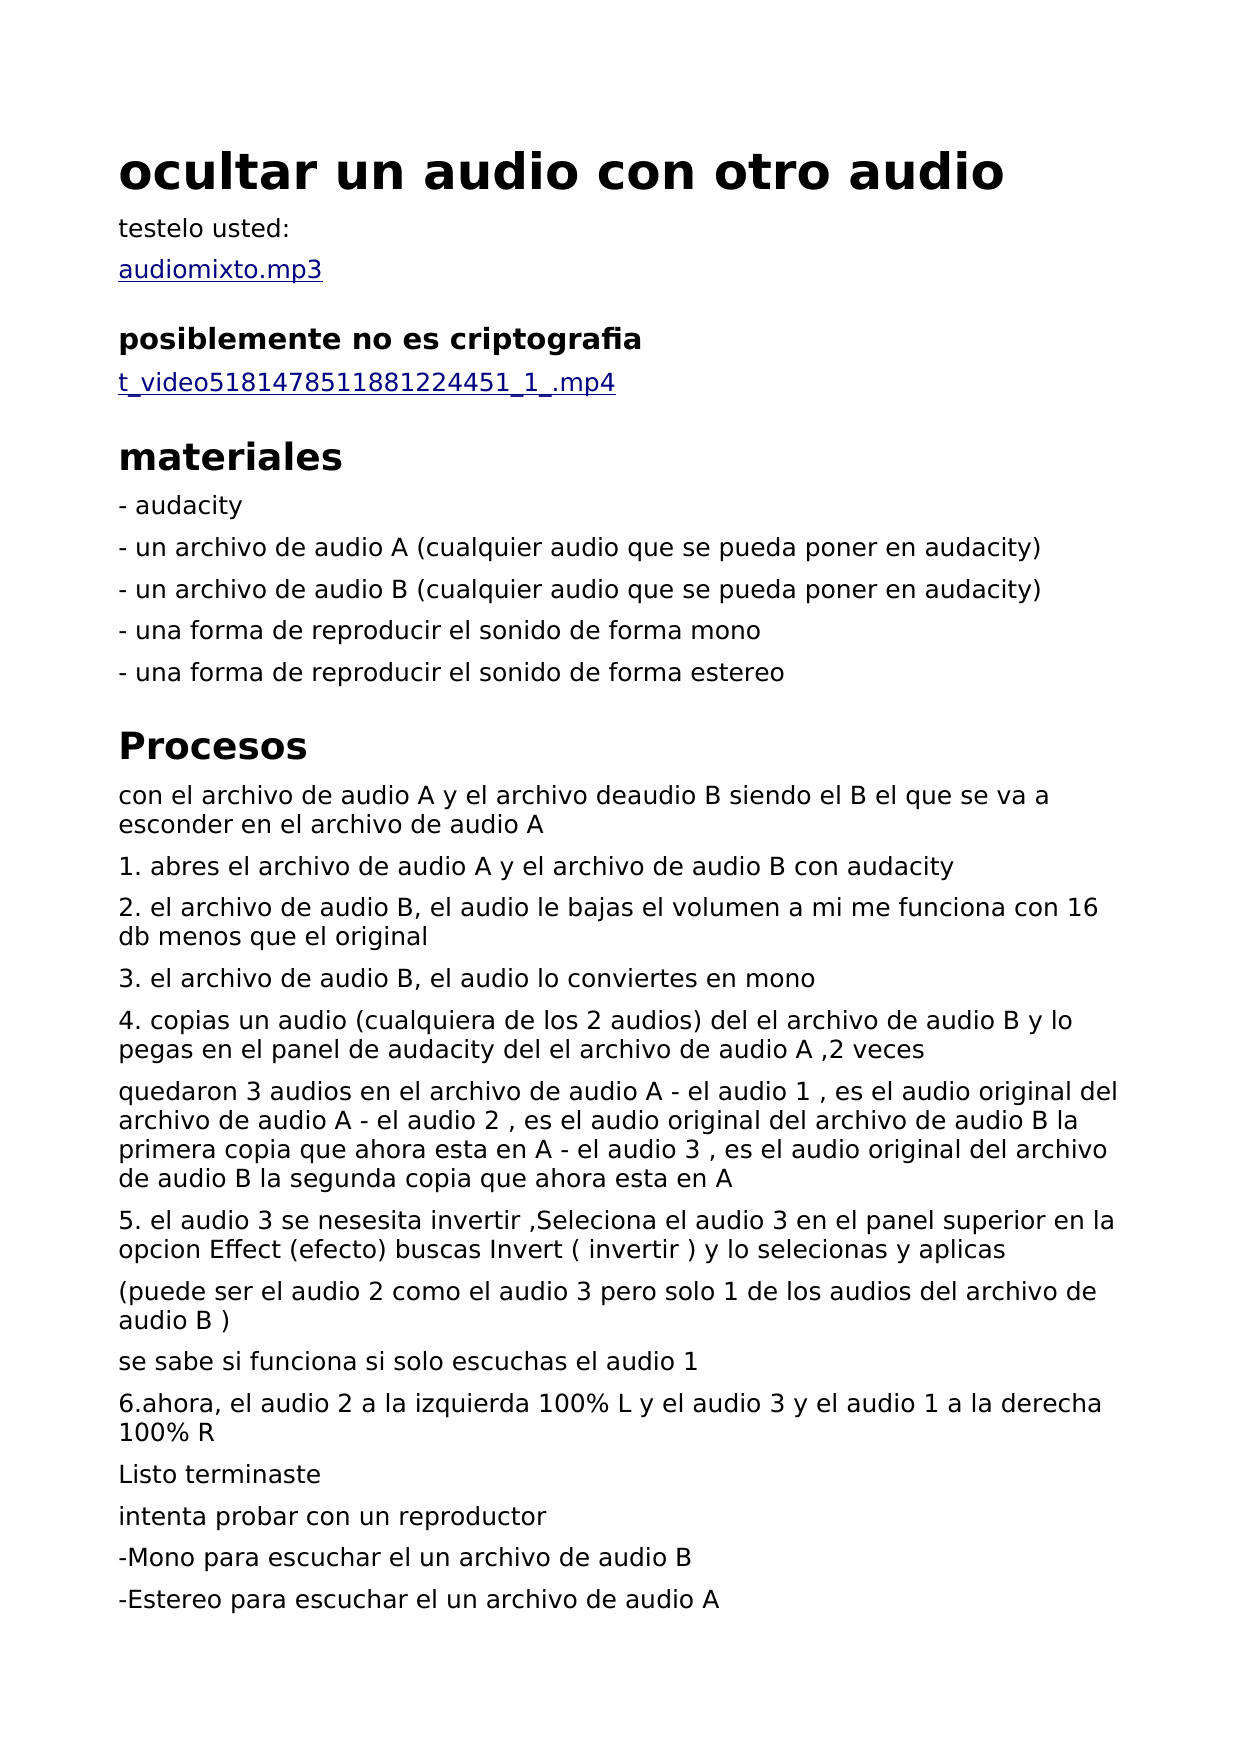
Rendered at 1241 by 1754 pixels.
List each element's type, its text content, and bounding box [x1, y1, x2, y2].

text (puede ser el audio 2 como el audio 3 pero solo 1 de los audios del archivo de audio B ) [118, 1277, 1122, 1335]
text 5. el audio 3 se nesesita invertir ,Seleciona el audio 3 en el panel superior en la opcion Effect (efecto) buscas Invert ( invertir ) y lo selecionas y aplicas [118, 1206, 1122, 1264]
text quedaron 3 audios en el archivo de audio A - el audio 1 , es el audio original del archivo de audio A - el audio 2 , es el audio original del archivo de audio B la primera copia que ahora esta en A - el audio 3 , es el audio original del archivo de audio B la segunda copia que ahora esta en A [118, 1077, 1122, 1193]
text t_video5181478511881224451_1_.mp4 [118, 369, 1122, 398]
text intenta probar con un reproductor [118, 1502, 1122, 1531]
text testelo usted: [118, 214, 1122, 243]
subtitle Procesos [118, 725, 1122, 768]
text 4. copias un audio (cualquiera de los 2 audios) del el archivo de audio B y lo pegas en el panel de audacity del el archivo de audio A ,2 veces [118, 1006, 1122, 1064]
text se sabe si funciona si solo escuchas el audio 1 [118, 1348, 1122, 1377]
text 3. el archivo de audio B, el audio lo conviertes en mono [118, 964, 1122, 993]
text -Estereo para escuchar el un archivo de audio A [118, 1585, 1122, 1614]
text 6.ahora, el audio 2 a la izquierda 100% L y el audio 3 y el audio 1 a la derecha 100% R [118, 1389, 1122, 1448]
text - un archivo de audio B (cualquier audio que se pueda poner en audacity) [118, 575, 1122, 604]
subtitle materiales [118, 435, 1122, 479]
text con el archivo de audio A y el archivo deaudio B siendo el B el que se va a esconder en el archivo de audio A [118, 781, 1122, 839]
text - audacity [118, 491, 1122, 521]
subtitle ocultar un audio con otro audio [118, 143, 1122, 201]
text 1. abres el archivo de audio A y el archivo de audio B con audacity [118, 852, 1122, 881]
text - un archivo de audio A (cualquier audio que se pueda poner en audacity) [118, 533, 1122, 562]
text audiomixto.mp3 [118, 256, 1122, 285]
text - una forma de reproducir el sonido de forma estereo [118, 658, 1122, 687]
text -Mono para escuchar el un archivo de audio B [118, 1543, 1122, 1573]
text - una forma de reproducir el sonido de forma mono [118, 616, 1122, 646]
text Listo terminaste [118, 1460, 1122, 1489]
subtitle posiblemente no es criptografia [118, 322, 1122, 356]
text 2. el archivo de audio B, el audio le bajas el volumen a mi me funciona con 16 db menos que el original [118, 893, 1122, 952]
